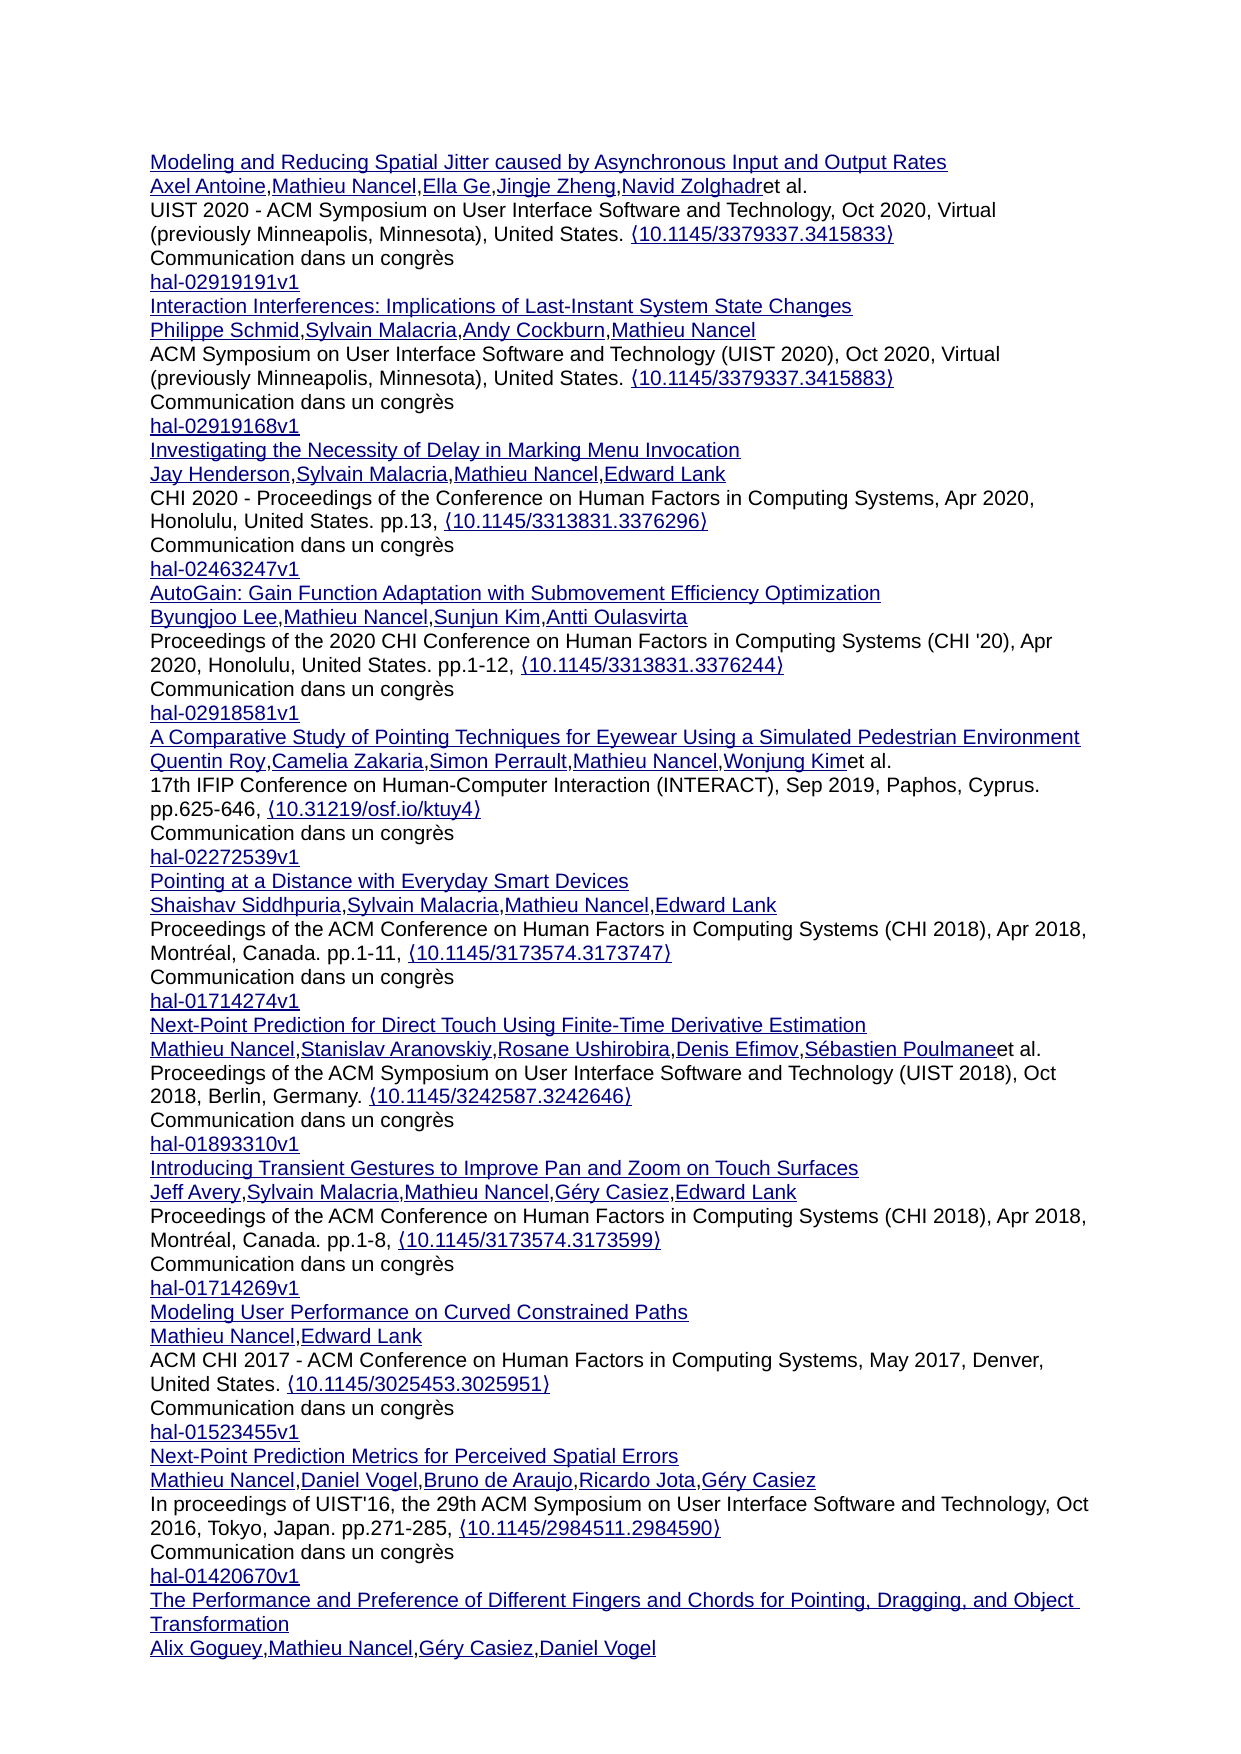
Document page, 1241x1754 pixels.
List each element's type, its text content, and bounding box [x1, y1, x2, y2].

table_cell Modeling and Reducing Spatial Jitter caused by Asynchronous Input and Output Rates Axel Antoine,Mathieu Nancel,Ella Ge,Jingje Zheng,Navid Zolghadret al. UIST 2020 - ACM Symposium on User Interface Software and Technology, Oct 2020, Virtual (previously Minneapolis, Minnesota), United States. ⟨10.1145/3379337.3415833⟩ Communication dans un congrès hal-02919191v1 [150, 150, 1090, 294]
table_cell Introducing Transient Gestures to Improve Pan and Zoom on Touch Surfaces Jeff Avery,Sylvain Malacria,Mathieu Nancel,Géry Casiez,Edward Lank Proceedings of the ACM Conference on Human Factors in Computing Systems (CHI 2018), Apr 2018, Montréal, Canada. pp.1-8, ⟨10.1145/3173574.3173599⟩ Communication dans un congrès hal-01714269v1 [150, 1156, 1090, 1300]
table_cell The Performance and Preference of Different Fingers and Chords for Pointing, Dragging, and Object Transformation Alix Goguey,Mathieu Nancel,Géry Casiez,Daniel Vogel [150, 1588, 1090, 1659]
table_cell Investigating the Necessity of Delay in Marking Menu Invocation Jay Henderson,Sylvain Malacria,Mathieu Nancel,Edward Lank CHI 2020 - Proceedings of the Conference on Human Factors in Computing Systems, Apr 2020, Honolulu, United States. pp.13, ⟨10.1145/3313831.3376296⟩ Communication dans un congrès hal-02463247v1 [150, 438, 1090, 581]
table_cell Pointing at a Distance with Everyday Smart Devices Shaishav Siddhpuria,Sylvain Malacria,Mathieu Nancel,Edward Lank Proceedings of the ACM Conference on Human Factors in Computing Systems (CHI 2018), Apr 2018, Montréal, Canada. pp.1-11, ⟨10.1145/3173574.3173747⟩ Communication dans un congrès hal-01714274v1 [150, 869, 1090, 1012]
table_cell Next-Point Prediction for Direct Touch Using Finite-Time Derivative Estimation Mathieu Nancel,Stanislav Aranovskiy,Rosane Ushirobira,Denis Efimov,Sébastien Poulmaneet al. Proceedings of the ACM Symposium on User Interface Software and Technology (UIST 2018), Oct 2018, Berlin, Germany. ⟨10.1145/3242587.3242646⟩ Communication dans un congrès hal-01893310v1 [150, 1013, 1090, 1156]
table_cell AutoGain: Gain Function Adaptation with Submovement Efficiency Optimization Byungjoo Lee,Mathieu Nancel,Sunjun Kim,Antti Oulasvirta Proceedings of the 2020 CHI Conference on Human Factors in Computing Systems (CHI '20), Apr 2020, Honolulu, United States. pp.1-12, ⟨10.1145/3313831.3376244⟩ Communication dans un congrès hal-02918581v1 [150, 581, 1090, 725]
table_cell Interaction Interferences: Implications of Last-Instant System State Changes Philippe Schmid,Sylvain Malacria,Andy Cockburn,Mathieu Nancel ACM Symposium on User Interface Software and Technology (UIST 2020), Oct 2020, Virtual (previously Minneapolis, Minnesota), United States. ⟨10.1145/3379337.3415883⟩ Communication dans un congrès hal-02919168v1 [150, 294, 1090, 437]
table_cell Modeling User Performance on Curved Constrained Paths Mathieu Nancel,Edward Lank ACM CHI 2017 - ACM Conference on Human Factors in Computing Systems, May 2017, Denver, United States. ⟨10.1145/3025453.3025951⟩ Communication dans un congrès hal-01523455v1 [150, 1300, 1090, 1444]
table_cell A Comparative Study of Pointing Techniques for Eyewear Using a Simulated Pedestrian Environment Quentin Roy,Camelia Zakaria,Simon Perrault,Mathieu Nancel,Wonjung Kimet al. 17th IFIP Conference on Human-Computer Interaction (INTERACT), Sep 2019, Paphos, Cyprus. pp.625-646, ⟨10.31219/osf.io/ktuy4⟩ Communication dans un congrès hal-02272539v1 [150, 725, 1090, 869]
table_cell Next-Point Prediction Metrics for Perceived Spatial Errors Mathieu Nancel,Daniel Vogel,Bruno de Araujo,Ricardo Jota,Géry Casiez In proceedings of UIST'16, the 29th ACM Symposium on User Interface Software and Technology, Oct 2016, Tokyo, Japan. pp.271-285, ⟨10.1145/2984511.2984590⟩ Communication dans un congrès hal-01420670v1 [150, 1444, 1090, 1587]
